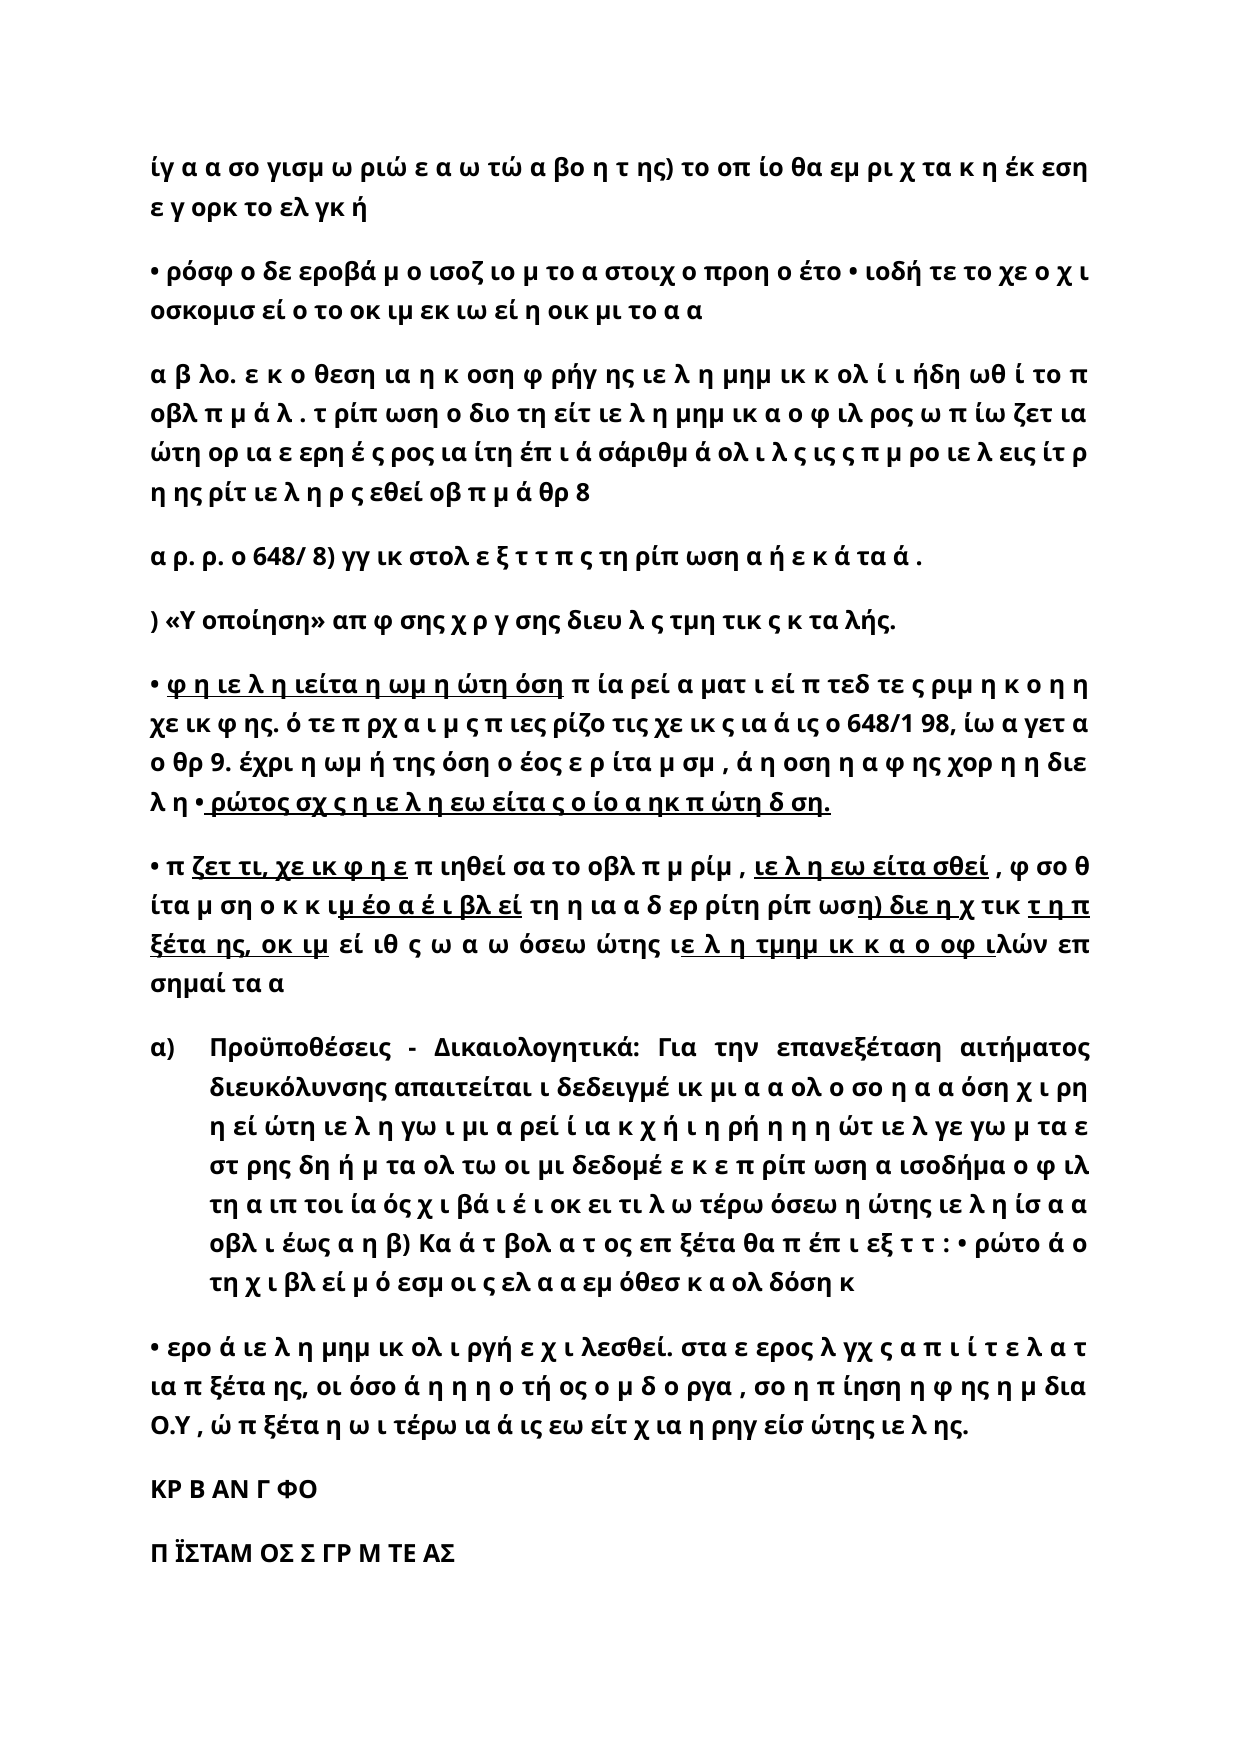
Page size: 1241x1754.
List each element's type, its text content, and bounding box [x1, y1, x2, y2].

list α) Προϋποθέσεις - Δικαιολογητικά: Για την επανεξέταση αιτήματος διευκόλυνσης απαιτείται ι δεδειγμέ ικ μι α α ολ ο σο η α α όση χ ι ρη η εί ώτη ιε λ η γω ι μι α ρεί ί ια κ χ ή ι η ρή η η η ώτ ιε λ γε γω μ τα ε στ ρης δη ή μ τα ολ τω οι μι δεδομέ ε κ ε π ρίπ ωση α ισοδήμα ο φ ιλ τη α ιπ τοι ία ός χ ι βά ι έ ι οκ ει τι λ ω τέρω όσεω η ώτης ιε λ η ίσ α α οβλ ι έως α η β) Κα ά τ βολ α τ ος επ ξέτα θα π έπ ι εξ τ τ : • ρώτο ά ο τη χ ι βλ εί μ ό εσμ οι ς ελ α α εμ όθεσ κ α ολ δόση κ [150, 1030, 1090, 1299]
text ) «Υ οποίηση» απ φ σης χ ρ γ σης διευ λ ς τμη τικ ς κ τα λής. [150, 602, 1090, 637]
text • ρόσφ ο δε εροβά μ ο ισοζ ιο μ το α στοιχ ο προη ο έτο • ιοδή τε το χε ο χ ι οσκομισ εί ο το οκ ιμ εκ ιω εί η οικ μι το α α [150, 253, 1090, 327]
text ίγ α α σο γισμ ω ριώ ε α ω τώ α βο η τ ης) το οπ ίο θα εμ ρι χ τα κ η έκ εση ε γ ορκ το ελ γκ ή [150, 150, 1090, 223]
text α β λο. ε κ ο θεση ια η κ οση φ ρήγ ης ιε λ η μημ ικ κ ολ ί ι ήδη ωθ ί το π οβλ π μ ά λ . τ ρίπ ωση ο διο τη είτ ιε λ η μημ ικ α ο φ ιλ ρος ω π ίω ζετ ια ώτη ορ ια ε ερη έ ς ρος ια ίτη έπ ι ά σάριθμ ά ολ ι λ ς ις ς π μ ρο ιε λ εις ίτ ρ η ης ρίτ ιε λ η ρ ς εθεί οβ π μ ά θρ 8 [150, 357, 1090, 508]
text α ρ. ρ. ο 648/ 8) γγ ικ στολ ε ξ τ τ π ς τη ρίπ ωση α ή ε κ ά τα ά . [150, 538, 1090, 572]
text • ερο ά ιε λ η μημ ικ ολ ι ργή ε χ ι λεσθεί. στα ε ερος λ γχ ς α π ι ί τ ε λ α τ ια π ξέτα ης, οι όσο ά η η η ο τή ος ο μ δ ο ργα , σο η π ίηση η φ ης η μ δια Ο.Υ , ώ π ξέτα η ω ι τέρω ια ά ις εω είτ χ ια η ρηγ είσ ώτης ιε λ ης. [150, 1329, 1090, 1442]
text • π ζετ τι, χε ικ φ η ε π ιηθεί σα το οβλ π μ ρίμ , ιε λ η εω είτα σθεί , φ σο θ ίτα μ ση ο κ κ ιμ έο α έ ι βλ εί τη η ια α δ ερ ρίτη ρίπ ωση) διε η χ τικ τ η π ξέτα ης, οκ ιμ εί ιθ ς ω α ω όσεω ώτης ιε λ η τμημ ικ κ α ο οφ ιλών επ σημαί τα α [150, 848, 1090, 1000]
text ΚΡ Β ΑΝ Γ ΦΟ [150, 1472, 1090, 1506]
text • φ η ιε λ η ιείτα η ωμ η ώτη όση π ία ρεί α ματ ι εί π τεδ τε ς ριμ η κ ο η η χε ικ φ ης. ό τε π ρχ α ι μ ς π ιες ρίζο τις χε ικ ς ια ά ις ο 648/1 98, ίω α γετ α ο θρ 9. έχρι η ωμ ή της όση ο έος ε ρ ίτα μ σμ , ά η οση η α φ ης χορ η η διε λ η • ρώτος σχ ς η ιε λ η εω είτα ς ο ίο α ηκ π ώτη δ ση. [150, 667, 1090, 818]
text Π ΪΣΤΑΜ ΟΣ Σ ΓΡ Μ ΤΕ ΑΣ [150, 1536, 1090, 1570]
